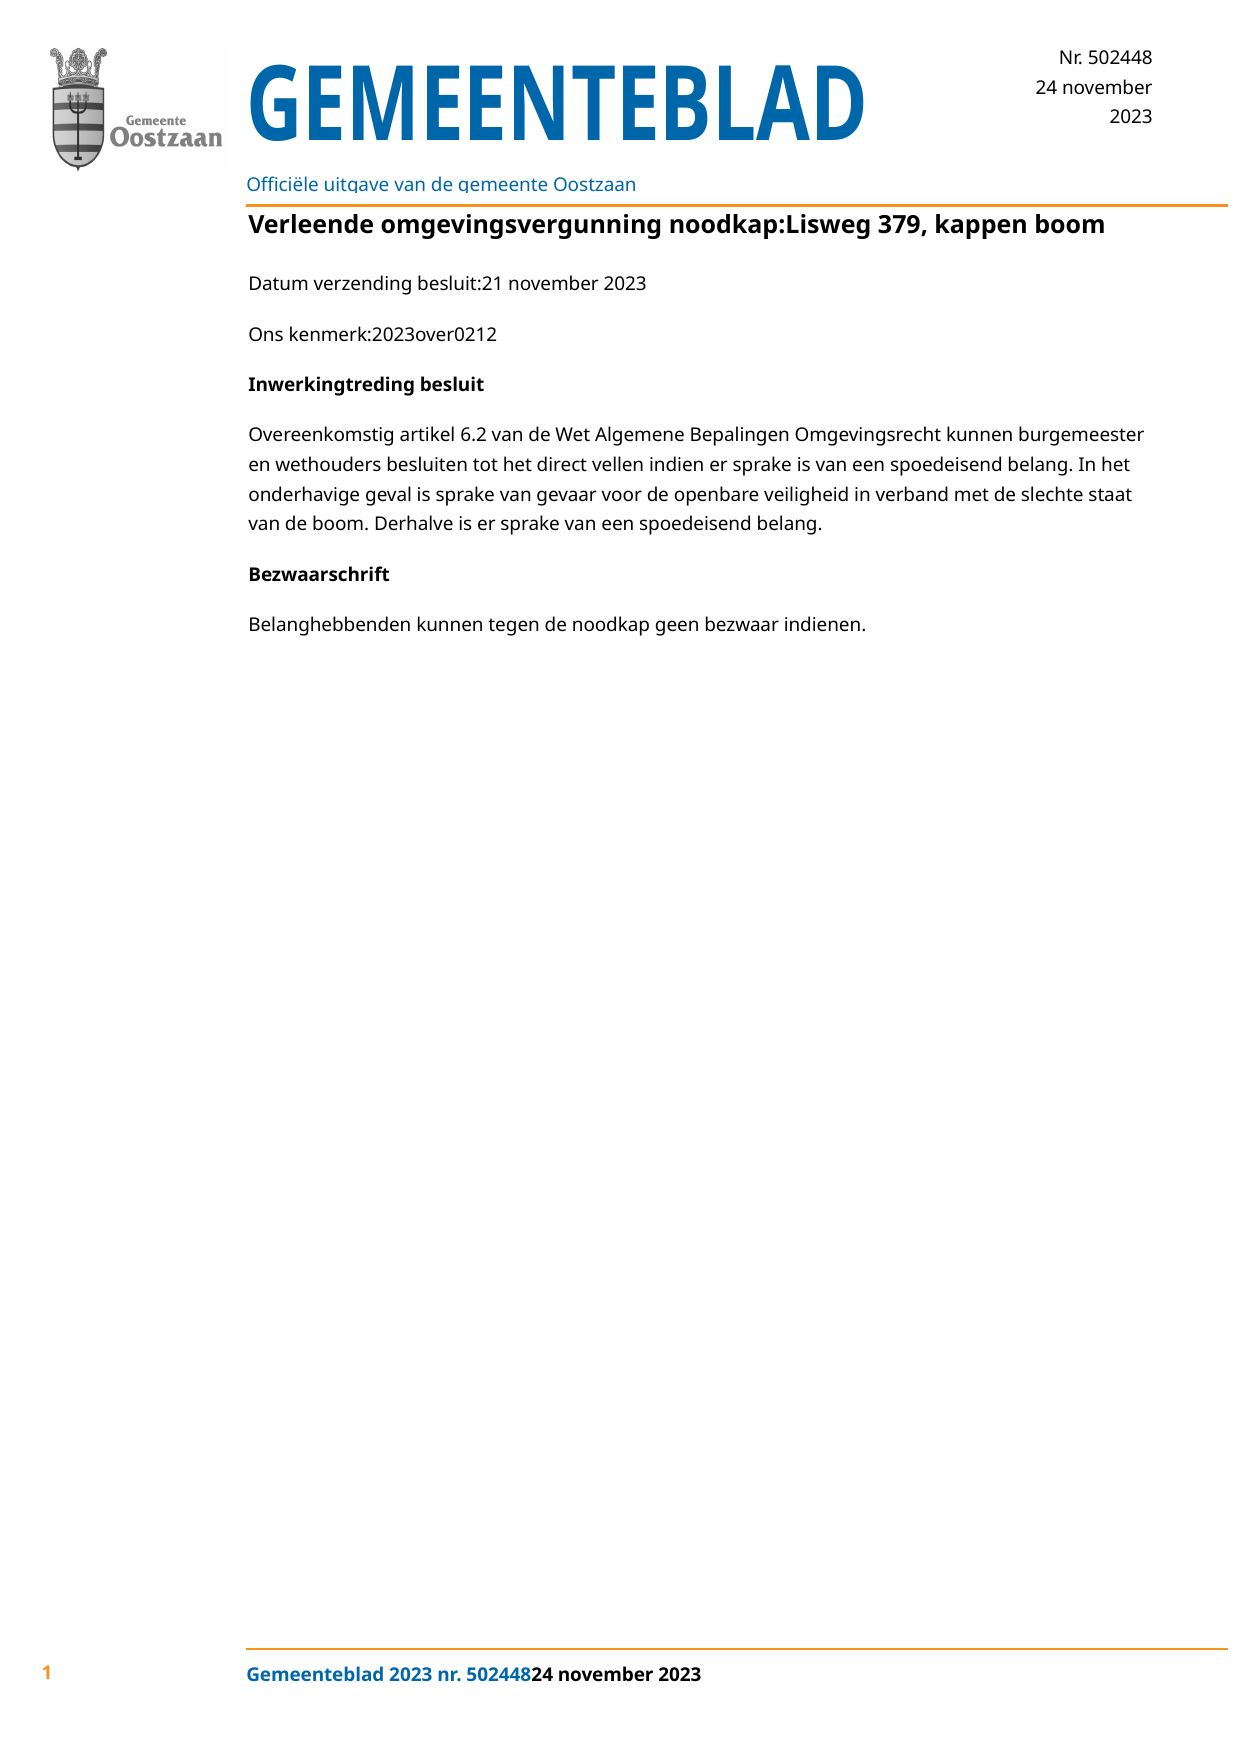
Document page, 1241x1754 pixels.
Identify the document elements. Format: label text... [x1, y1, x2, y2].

text Overeenkomstig artikel 6.2 van de Wet Algemene Bepalingen Omgevingsrecht kunnen burgemeester en wethouders besluiten tot het direct vellen indien er sprake is van een spoedeisend belang. In het onderhavige geval is sprake van gevaar voor de openbare veiligheid in verband met de slechte staat van de boom. Derhalve is er sprake van een spoedeisend belang. [248, 422, 1152, 536]
text Bezwaarschrift [248, 561, 1152, 586]
text Datum verzending besluit:21 november 2023 [248, 270, 1152, 296]
text Ons kenmerk:2023over0212 [248, 321, 1152, 346]
text Inwerkingtreding besluit [248, 371, 1152, 397]
picture [41, 47, 231, 172]
text Belanghebbenden kunnen tegen de noodkap geen bezwaar indienen. [248, 611, 1152, 637]
text Verleende omgevingsvergunning noodkap:Lisweg 379, kappen boom [248, 207, 1152, 241]
